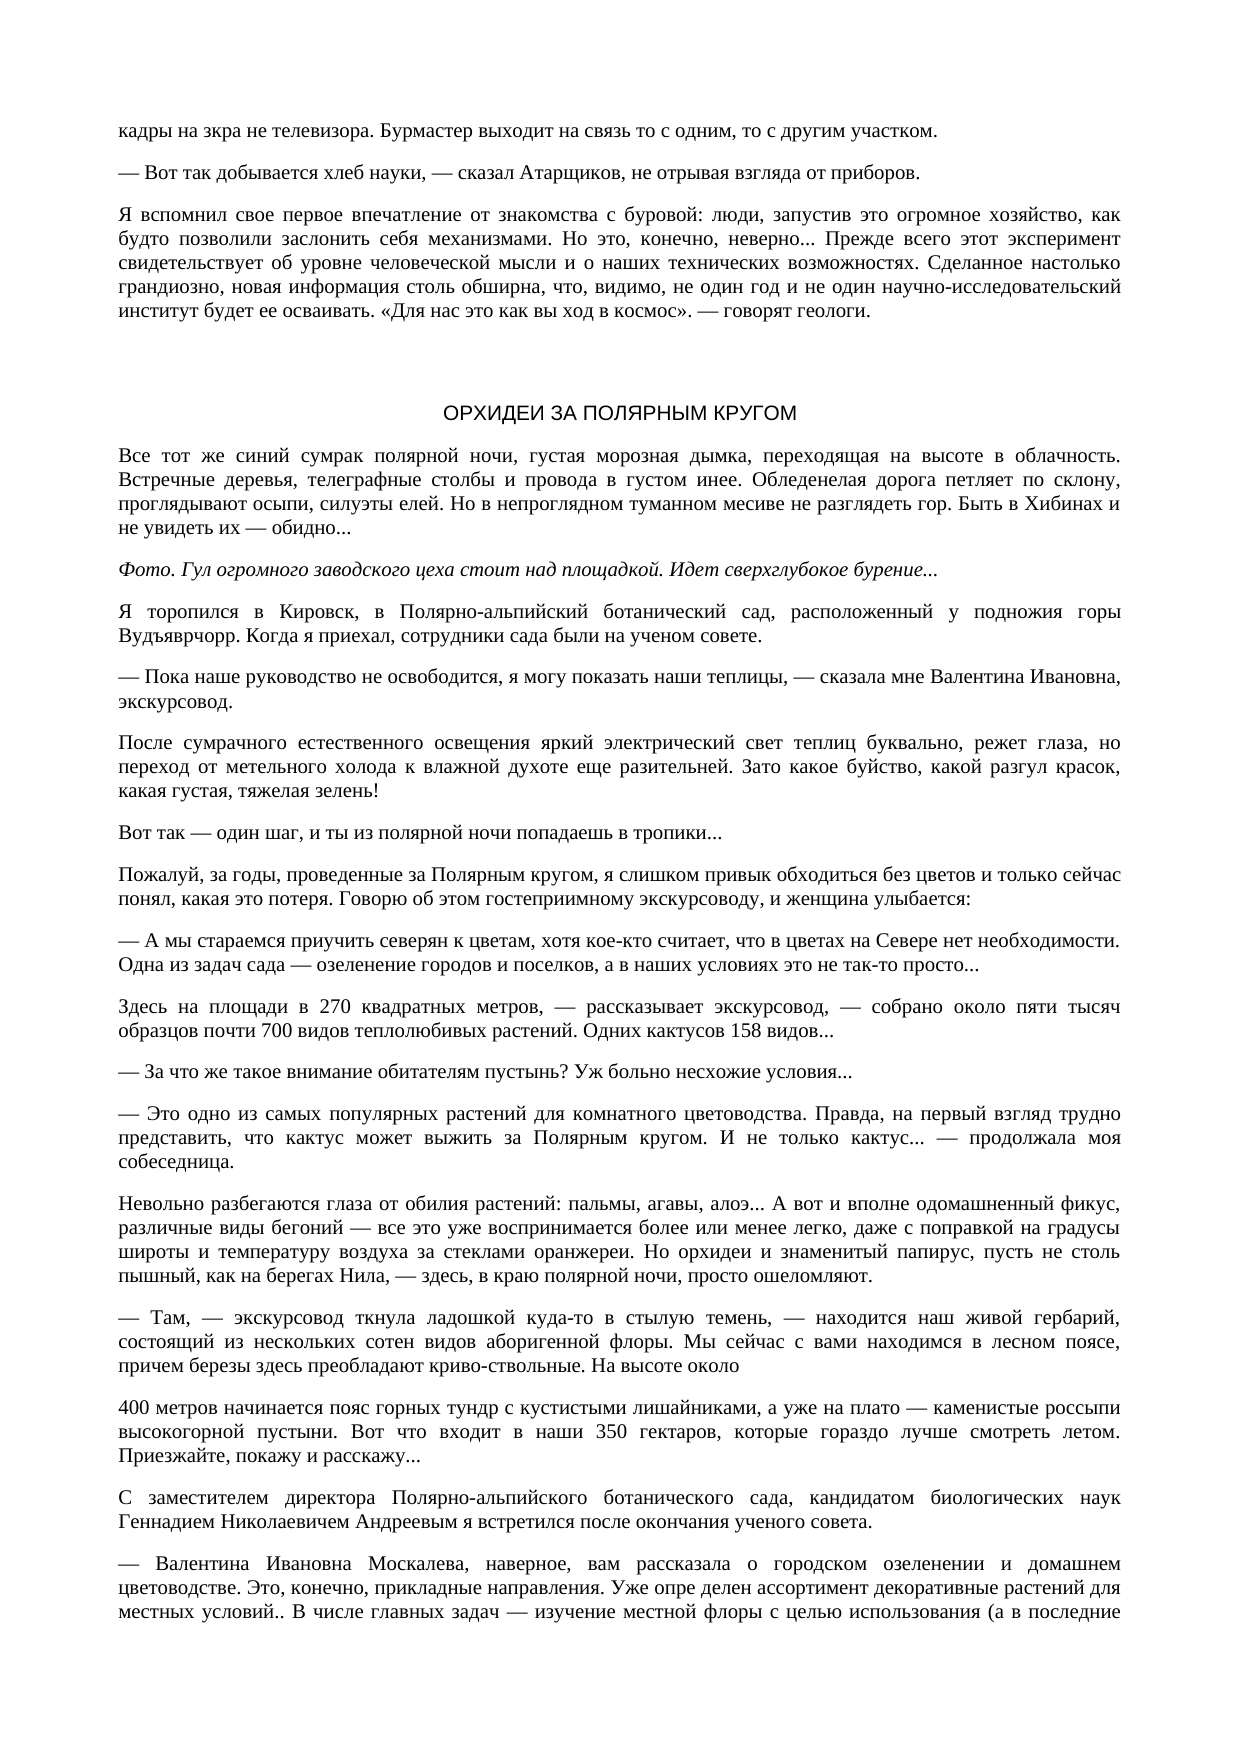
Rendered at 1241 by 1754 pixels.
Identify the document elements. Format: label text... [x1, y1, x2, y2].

text — Вот так добывается хлеб науки, — сказал Атарщиков, не отрывая взгляда от приборов. [118, 160, 1122, 184]
text После сумрачного естественного освещения яркий электрический свет теплиц буквально, режет глаза, но переход от метельного холода к влажной духоте еще разительней. Зато какое буйство, какой разгул красок, какая густая, тяжелая зелень! [118, 730, 1122, 802]
text Я торопился в Кировск, в Полярно-альпийский ботанический сад, расположенный у подножия горы Вудъяврчорр. Когда я приехал, сотрудники сада были на ученом совете. [118, 599, 1122, 647]
text кадры на зкра не телевизора. Бурмастер выходит на связь то с одним, то с другим участком. [118, 118, 1122, 142]
text Пожалуй, за годы, проведенные за Полярным кругом, я слишком привык обходиться без цветов и только сейчас понял, какая это потеря. Говорю об этом гостеприимному экскурсоводу, и женщина улыбается: [118, 862, 1122, 910]
text Невольно разбегаются глаза от обилия растений: пальмы, агавы, алоэ... А вот и вполне одомашненный фикус, различные виды бегоний — все это уже воспринимается более или менее легко, даже с поправкой на градусы широты и температуру воздуха за стеклами оранжереи. Но орхидеи и знаменитый папирус, пусть не столь пышный, как на берегах Нила, — здесь, в краю полярной ночи, просто ошеломляют. [118, 1191, 1122, 1287]
text Вот так — один шаг, и ты из полярной ночи попадаешь в тропики... [118, 820, 1122, 844]
text — Там, — экскурсовод ткнула ладошкой куда-то в стылую темень, — находится наш живой гербарий, состоящий из нескольких сотен видов аборигенной флоры. Мы сейчас с вами находимся в лесном поясе, причем березы здесь преобладают криво-ствольные. На высоте около [118, 1305, 1122, 1377]
text — За что же такое внимание обитателям пустынь? Уж больно несхожие условия... [118, 1059, 1122, 1083]
text — А мы стараемся приучить северян к цветам, хотя кое-кто считает, что в цветах на Севере нет необходимости. Одна из задач сада — озеленение городов и поселков, а в наших условиях это не так-то просто... [118, 928, 1122, 976]
text С заместителем директора Полярно-альпийского ботанического сада, кандидатом биологических наук Геннадием Николаевичем Андреевым я встретился после окончания ученого совета. [118, 1485, 1122, 1533]
text 400 метров начинается пояс горных тундр с кустистыми лишайниками, а уже на плато — каменистые россыпи высокогорной пустыни. Вот что входит в наши 350 гектаров, которые гораздо лучше смотреть летом. Приезжайте, покажу и расскажу... [118, 1395, 1122, 1467]
text Все тот же синий сумрак полярной ночи, густая морозная дымка, переходящая на высоте в облачность. Встречные деревья, телеграфные столбы и провода в густом инее. Обледенелая дорога петляет по склону, проглядывают осыпи, силуэты елей. Но в непроглядном туманном месиве не разглядеть гор. Быть в Хибинах и не увидеть их — обидно... [118, 443, 1122, 539]
text Фото. Гул огромного заводского цеха стоит над площадкой. Идет сверхглубокое бурение... [118, 557, 1122, 581]
text Я вспомнил свое первое впечатление от знакомства с буровой: люди, запустив это огромное хозяйство, как будто позволили заслонить себя механизмами. Но это, конечно, неверно... Прежде всего этот эксперимент свидетельствует об уровне человеческой мысли и о наших технических возможностях. Сделанное настолько грандиозно, новая информация столь обширна, что, видимо, не один год и не один научно-исследовательский институт будет ее осваивать. «Для нас это как вы ход в космос». — говорят геологи. [118, 202, 1122, 322]
subtitle ОРХИДЕИ ЗА ПОЛЯРНЫМ КРУГОМ [118, 401, 1122, 424]
text — Пока наше руководство не освободится, я могу показать наши теплицы, — сказала мне Валентина Ивановна, экскурсовод. [118, 664, 1122, 713]
text Здесь на площади в 270 квадратных метров, — рассказывает экскурсовод, — собрано около пяти тысяч образцов почти 700 видов теплолюбивых растений. Одних кактусов 158 видов... [118, 994, 1122, 1042]
text — Валентина Ивановна Москалева, наверное, вам рассказала о городском озеленении и домашнем цветоводстве. Это, конечно, прикладные направления. Уже опре делен ассортимент декоративные растений для местных условий.. В числе главных задач — изучение местной флоры с целью использования (а в последние [118, 1551, 1122, 1623]
text — Это одно из самых популярных растений для комнатного цветоводства. Правда, на первый взгляд трудно представить, что кактус может выжить за Полярным кругом. И не только кактус... — продолжала моя собеседница. [118, 1101, 1122, 1173]
